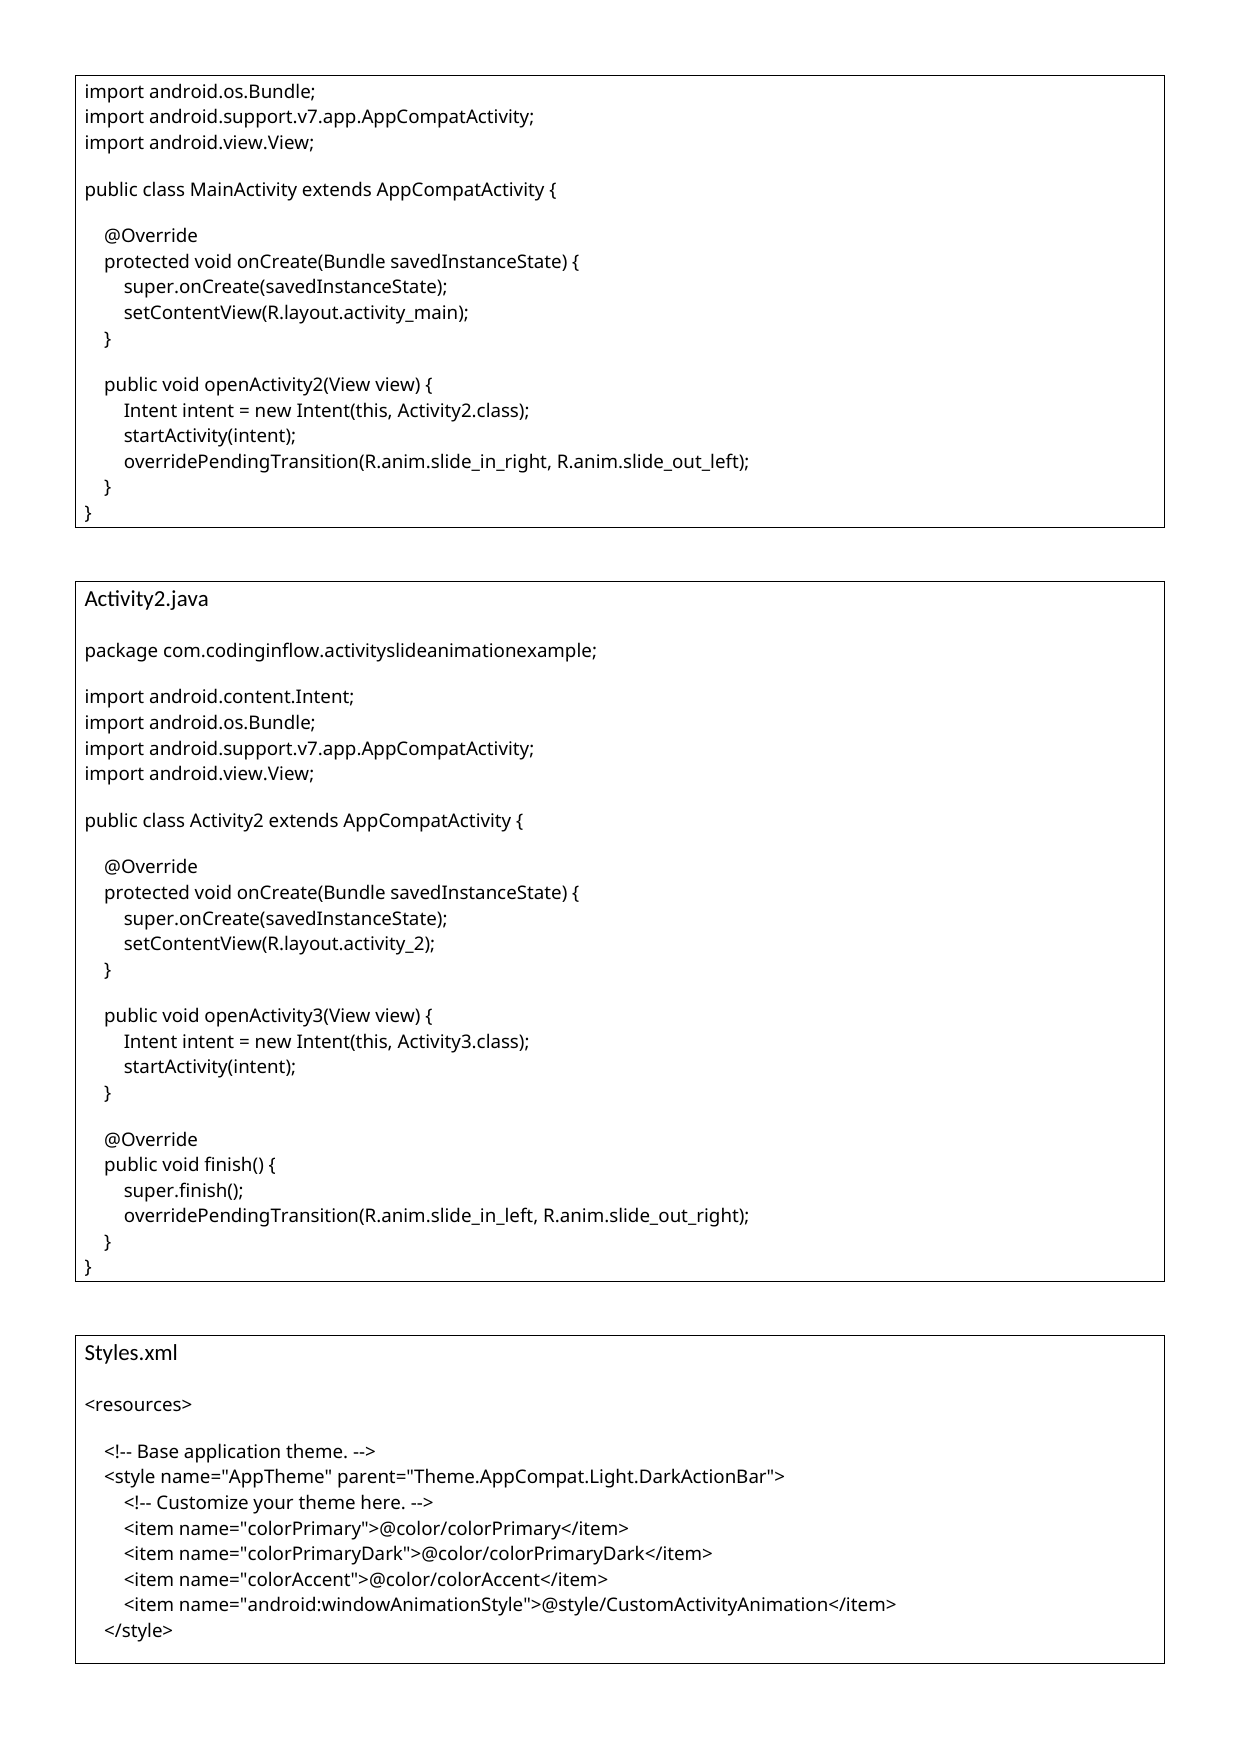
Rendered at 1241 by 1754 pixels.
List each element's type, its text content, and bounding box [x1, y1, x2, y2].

text import android.content.Intent; [76, 681, 1164, 706]
text Intent intent = new Intent(this, Activity3.class); [76, 1025, 1164, 1051]
text @Override [76, 1123, 1164, 1148]
text setContentView(R.layout.activity_main); [76, 296, 1164, 322]
text import android.support.v7.app.AppCompatActivity; [76, 732, 1164, 757]
text startActivity(intent); [76, 1051, 1164, 1076]
text package com.codinginflow.activityslideanimationexample; [76, 634, 1164, 662]
text } [76, 322, 1164, 350]
text </style> [76, 1614, 1164, 1642]
text Intent intent = new Intent(this, Activity2.class); [76, 394, 1164, 419]
text <item name="android:windowAnimationStyle">@style/CustomActivityAnimation</item> [76, 1588, 1164, 1614]
text super.onCreate(savedInstanceState); [76, 271, 1164, 296]
text overridePendingTransition(R.anim.slide_in_right, R.anim.slide_out_left); [76, 445, 1164, 471]
text <item name="colorAccent">@color/colorAccent</item> [76, 1563, 1164, 1588]
text @Override [76, 219, 1164, 245]
text public class Activity2 extends AppCompatActivity { [76, 804, 1164, 833]
text } [76, 496, 1164, 527]
text public class MainActivity extends AppCompatActivity { [76, 173, 1164, 201]
text import android.view.View; [76, 757, 1164, 786]
text public void openActivity3(View view) { [76, 999, 1164, 1025]
text Activity2.java [76, 582, 1164, 612]
text super.finish(); [76, 1174, 1164, 1199]
text <style name="AppTheme" parent="Theme.AppCompat.Light.DarkActionBar"> [76, 1461, 1164, 1486]
text } [76, 471, 1164, 496]
text <!-- Base application theme. --> [76, 1435, 1164, 1461]
text setContentView(R.layout.activity_2); [76, 927, 1164, 953]
text <resources> [76, 1388, 1164, 1417]
text import android.view.View; [76, 126, 1164, 155]
text <item name="colorPrimaryDark">@color/colorPrimaryDark</item> [76, 1537, 1164, 1563]
text <!-- Customize your theme here. --> [76, 1486, 1164, 1512]
text } [76, 1225, 1164, 1251]
text @Override [76, 851, 1164, 876]
text import android.os.Bundle; [76, 76, 1164, 101]
text public void finish() { [76, 1148, 1164, 1174]
text protected void onCreate(Bundle savedInstanceState) { [76, 876, 1164, 902]
text public void openActivity2(View view) { [76, 368, 1164, 394]
text overridePendingTransition(R.anim.slide_in_left, R.anim.slide_out_right); [76, 1199, 1164, 1225]
text protected void onCreate(Bundle savedInstanceState) { [76, 245, 1164, 271]
text } [76, 1076, 1164, 1105]
text import android.os.Bundle; [76, 706, 1164, 732]
text Styles.xml [76, 1336, 1164, 1366]
text } [76, 1251, 1164, 1281]
text } [76, 953, 1164, 981]
text <item name="colorPrimary">@color/colorPrimary</item> [76, 1512, 1164, 1537]
text startActivity(intent); [76, 419, 1164, 445]
text import android.support.v7.app.AppCompatActivity; [76, 101, 1164, 126]
text super.onCreate(savedInstanceState); [76, 902, 1164, 927]
